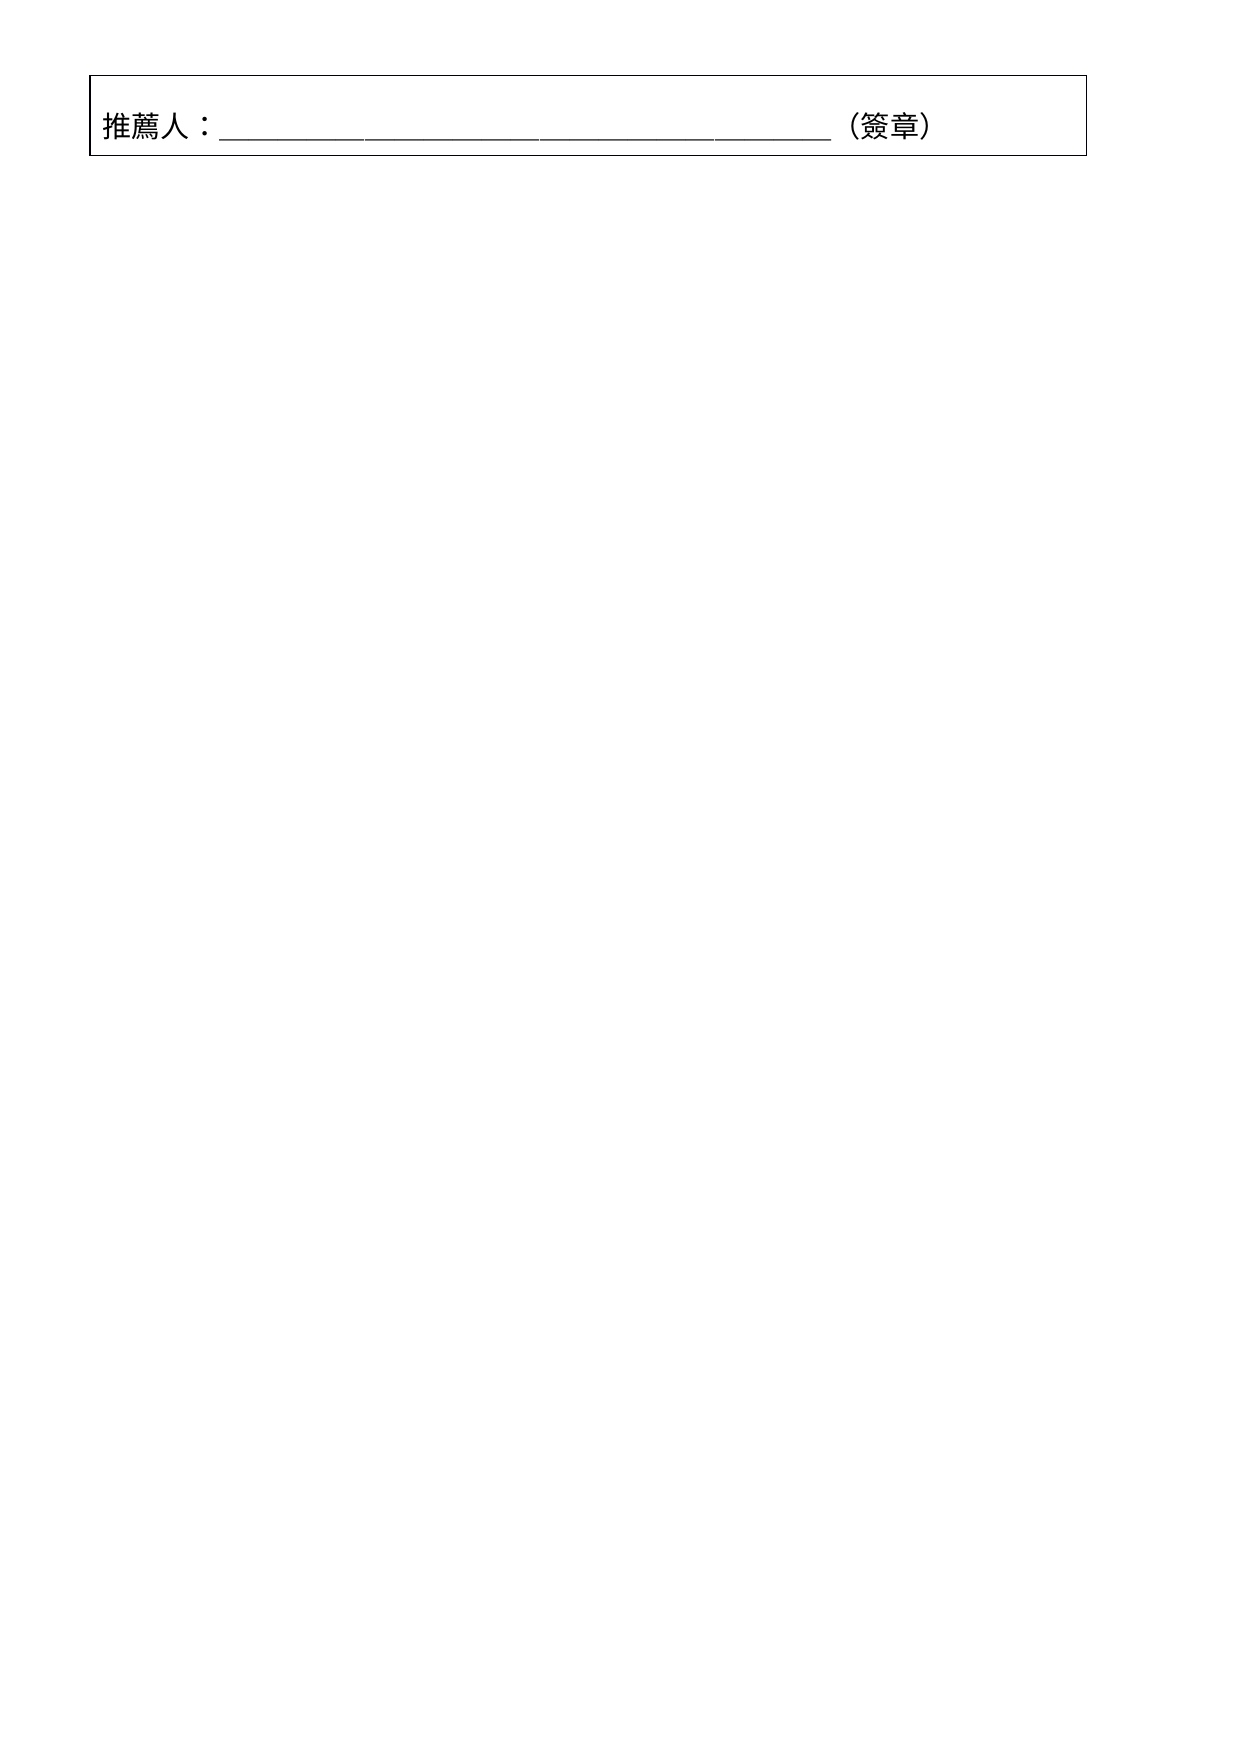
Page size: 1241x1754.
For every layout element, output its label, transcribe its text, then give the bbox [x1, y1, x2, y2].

table_cell 推薦人：＿＿＿＿＿＿＿＿＿＿＿＿＿＿＿＿＿＿＿＿＿（簽章） [91, 76, 1086, 155]
